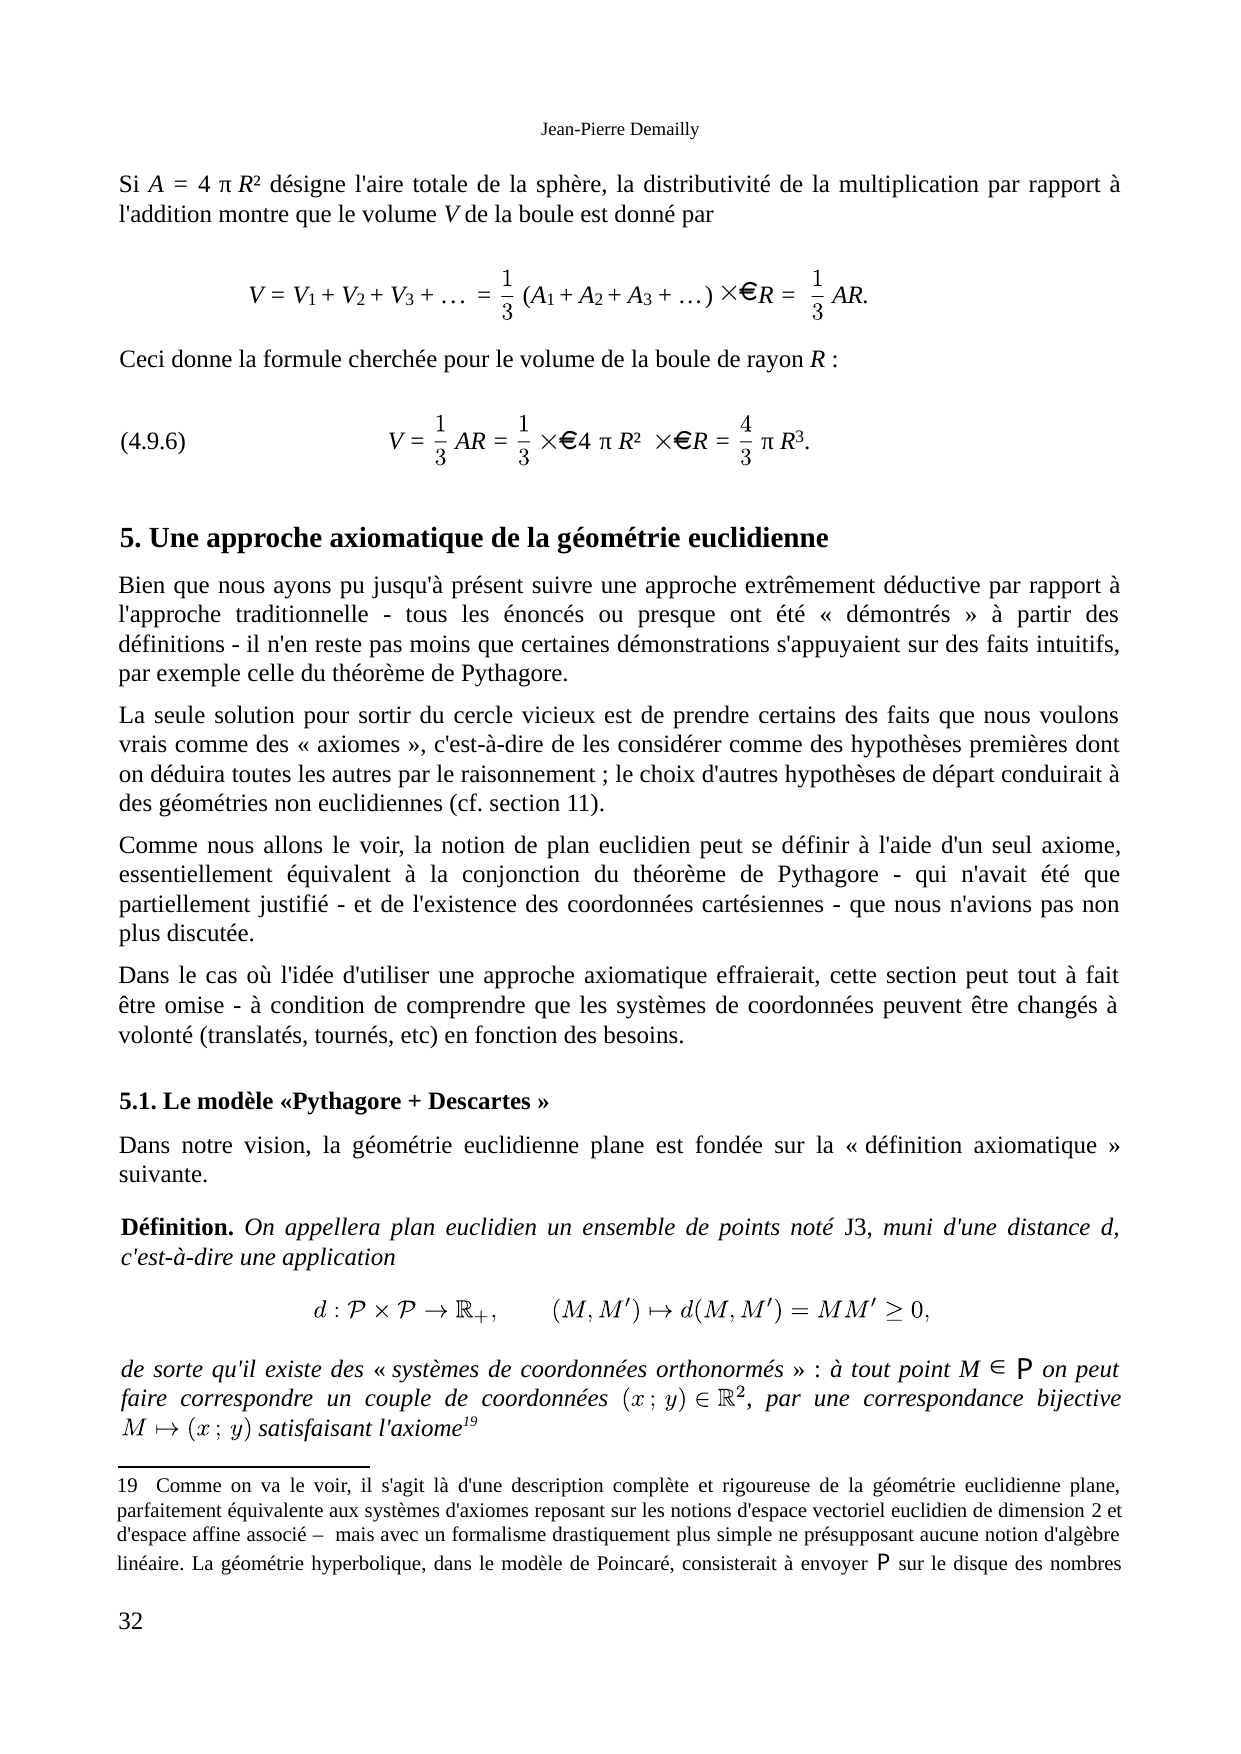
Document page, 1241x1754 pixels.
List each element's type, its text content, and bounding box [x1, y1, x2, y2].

text Comme on va le voir, il s'agit là d'une description complète et rigoureuse de la géométrie euclidienne plane, parfaitement équivalente aux systèmes d'axiomes reposant sur les notions d'espace vectoriel euclidien de dimension 2 et d'espace affine associé – mais avec un formalisme drastiquement plus simple ne présupposant aucune notion d'algèbre linéaire. La géométrie hyperbolique, dans le modèle de Poincaré, consisterait à envoyer P sur le disque des nombres [117, 1473, 1122, 1577]
text Bien que nous ayons pu jusqu'à présent suivre une approche extrêmement déductive par rapport à l'approche traditionnelle - tous les énoncés ou presque ont été « démontrés » à partir des définitions - il n'en reste pas moins que certaines démonstrations s'appuyaient sur des faits intuitifs, par exemple celle du théorème de Pythagore. [118, 569, 1121, 687]
text Comme nous allons le voir, la notion de plan euclidien peut se définir à l'aide d'un seul axiome, essentiellement équivalent à la conjonction du théorème de Pythagore - qui n'avait été que partiellement justifié - et de l'existence des coordonnées cartésiennes - que nous n'avions pas non plus discutée. [119, 830, 1122, 948]
text Dans le cas où l'idée d'utiliser une approche axiomatique effraierait, cette section peut tout à fait être omise - à condition de comprendre que les systèmes de coordonnées peuvent être changés à volonté (translatés, tournés, etc) en fonction des besoins. [118, 960, 1120, 1050]
text de sorte qu'il existe des « systèmes de coordonnées orthonormés » : à tout point M  P on peut faire correspondre un couple de coordonnées , par une correspon­dance bijective satisfaisant l'axiome [121, 1353, 1122, 1442]
text Ceci donne la formule cherchée pour le volume de la boule de rayon R : [119, 344, 1122, 372]
text Dans notre vision, la géométrie euclidienne plane est fondée sur la « définition axiomatique » suivante. [119, 1129, 1121, 1188]
text 5. Une approche axiomatique de la géométrie euclidienne [119, 520, 1122, 553]
text La seule solution pour sortir du cercle vicieux est de prendre certains des faits que nous voulons vrais comme des « axiomes », c'est-à-dire de les considérer comme des hypothèses premières dont on déduira toutes les autres par le raisonnement ; le choix d'autres hypothèses de départ conduirait à des géométries non euclidiennes (cf. section 11). [119, 699, 1121, 817]
text V = V1 + V2 + V3 + ... = (A1 + A2 + A3 + …)  R= AR. [248, 267, 1122, 323]
text (4.9.6) V = AR =  4 π R²  R = π R3. [120, 412, 1122, 468]
text 5.1. Le modèle «Pythagore + Descartes » [119, 1086, 1122, 1114]
text Si A = 4 π R² désigne l'aire totale de la sphère, la distributivité de la multiplication par rapport à l'addition montre que le volume V de la boule est donné par [119, 169, 1122, 228]
text Définition. On appellera plan euclidien un ensemble de points noté J3, muni d'une distance d, c'est-à-dire une application [121, 1212, 1122, 1271]
